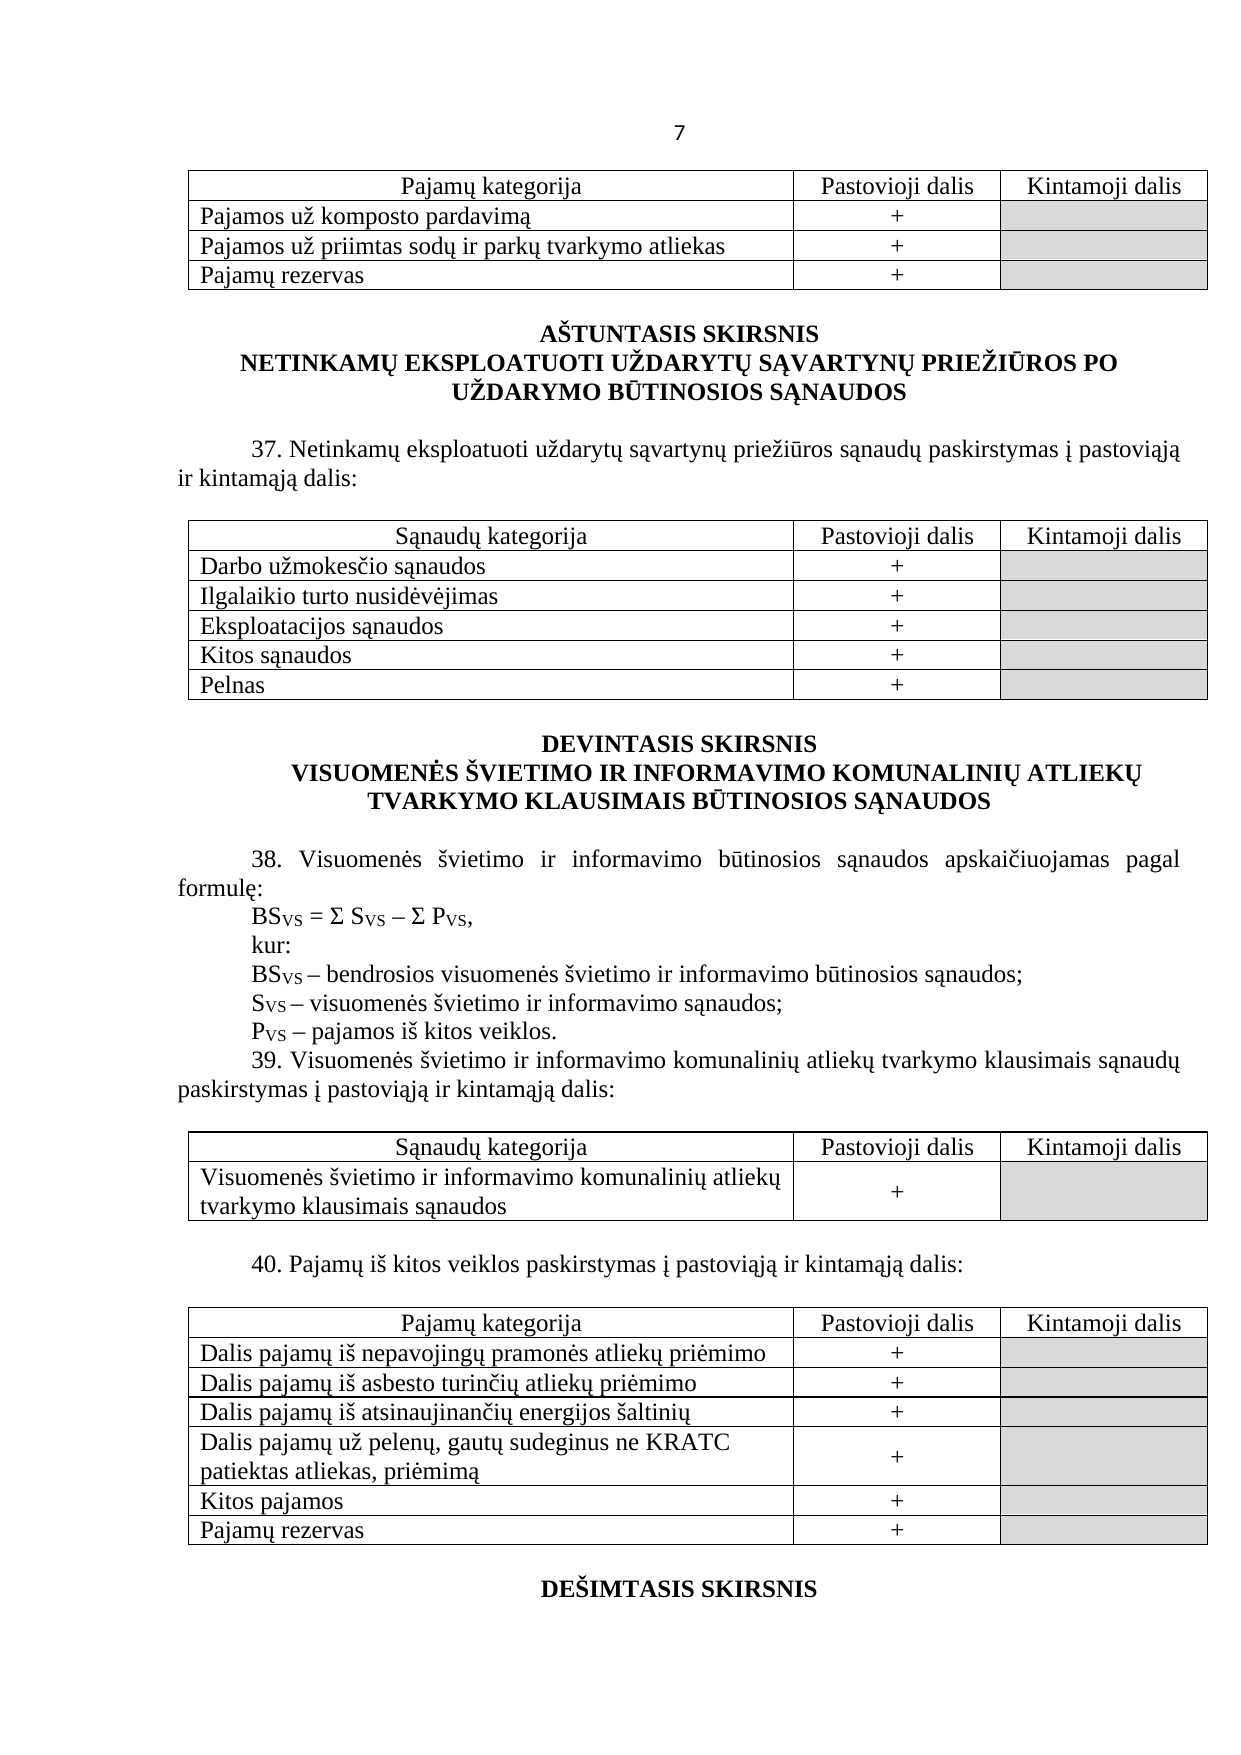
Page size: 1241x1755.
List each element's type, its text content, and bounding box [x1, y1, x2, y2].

text 40. Pajamų iš kitos veiklos paskirstymas į pastoviąją ir kintamąją dalis: [251, 1249, 1181, 1278]
table_header Kintamoji dalis [1001, 171, 1207, 200]
table_header Kintamoji dalis [1001, 1308, 1207, 1337]
table_cell Visuomenės švietimo ir informavimo komunalinių atliekų tvarkymo klausimais sąnaudos [189, 1162, 793, 1220]
table_cell [1001, 670, 1207, 699]
table_cell [1001, 1516, 1207, 1544]
table_cell + [794, 1398, 1000, 1426]
table_cell + [794, 201, 1000, 230]
table_header Kintamoji dalis [1001, 1133, 1207, 1161]
table_cell Darbo užmokesčio sąnaudos [189, 551, 793, 580]
table_cell Dalis pajamų iš nepavojingų pramonės atliekų priėmimo [189, 1338, 793, 1367]
table_cell [1001, 1368, 1207, 1396]
table_cell + [794, 231, 1000, 259]
table_header Pajamų kategorija [189, 1308, 793, 1337]
table_cell Pajamos už komposto pardavimą [189, 201, 793, 230]
table_cell [1001, 611, 1207, 639]
table_cell [1001, 581, 1207, 610]
text DEVINTASIS SKIRSNIS [177, 729, 1181, 758]
table_cell [1001, 231, 1207, 259]
table_cell [1001, 551, 1207, 580]
table_cell [1001, 1398, 1207, 1426]
table_cell [1001, 1427, 1207, 1485]
text 38. Visuomenės švietimo ir informavimo būtinosios sąnaudos apskaičiuojamas pagal formulę: [177, 844, 1181, 901]
table_cell [1001, 1486, 1207, 1514]
table_cell [1001, 1338, 1207, 1367]
table_cell + [794, 551, 1000, 580]
text Netinkamų eksploatuoti uždarytų sąvartynų priežiūros PO UŽDARYMO būtinosios sąnaudos [177, 348, 1181, 405]
table_cell [1001, 1162, 1207, 1220]
table_cell Pelnas [189, 670, 793, 699]
table_cell + [794, 1427, 1000, 1485]
table_cell Dalis pajamų iš asbesto turinčių atliekų priėmimo [189, 1368, 793, 1396]
table_cell Kitos pajamos [189, 1486, 793, 1514]
table_cell Pajamos už priimtas sodų ir parkų tvarkymo atliekas [189, 231, 793, 259]
text 37. Netinkamų eksploatuoti uždarytų sąvartynų priežiūros sąnaudų paskirstymas į pastoviąją ir kintamąją dalis: [177, 434, 1181, 492]
table_header Pastovioji dalis [794, 171, 1000, 200]
text BSVS = Σ SVS – Σ PVS, [177, 901, 1181, 930]
table_cell + [794, 1368, 1000, 1396]
table_cell + [794, 1516, 1000, 1544]
table_cell + [794, 670, 1000, 699]
table_cell [1001, 641, 1207, 669]
table_cell [1001, 261, 1207, 289]
table_cell [1001, 201, 1207, 230]
text PVS – pajamos iš kitos veiklos. [177, 1016, 1181, 1045]
text BSVS – bendrosios visuomenės švietimo ir informavimo būtinosios sąnaudos; [177, 959, 1181, 988]
table_cell + [794, 581, 1000, 610]
text 39. Visuomenės švietimo ir informavimo komunalinių atliekų tvarkymo klausimais sąnaudų paskirstymas į pastoviąją ir kintamąją dalis: [177, 1045, 1181, 1103]
text kur: [177, 930, 1181, 959]
table_header Pajamų kategorija [189, 171, 793, 200]
table_cell Kitos sąnaudos [189, 641, 793, 669]
table_cell Ilgalaikio turto nusidėvėjimas [189, 581, 793, 610]
table_cell + [794, 1486, 1000, 1514]
table_cell + [794, 611, 1000, 639]
table_header Sąnaudų kategorija [189, 1133, 793, 1161]
text visuomenės švietimo ir informavimo komunalinių atliekų tvarkymo klausimais bŪTINOSIOS sąnaudos [177, 758, 1181, 815]
table_header Sąnaudų kategorija [189, 521, 793, 550]
table_cell + [794, 1162, 1000, 1220]
text AŠTUNTASIS SKIRSNIS [177, 319, 1181, 348]
table_header Kintamoji dalis [1001, 521, 1207, 550]
table_cell + [794, 1338, 1000, 1367]
table_cell + [794, 261, 1000, 289]
table_cell Dalis pajamų už pelenų, gautų sudeginus ne KRATC patiektas atliekas, priėmimą [189, 1427, 793, 1485]
table_cell Eksploatacijos sąnaudos [189, 611, 793, 639]
text DEŠIMTASIS SKIRSNIS [177, 1574, 1181, 1603]
table_header Pastovioji dalis [794, 1308, 1000, 1337]
table_cell + [794, 641, 1000, 669]
table_cell Pajamų rezervas [189, 261, 793, 289]
text SVS – visuomenės švietimo ir informavimo sąnaudos; [177, 988, 1181, 1016]
table_cell Dalis pajamų iš atsinaujinančių energijos šaltinių [189, 1398, 793, 1426]
table_header Pastovioji dalis [794, 1133, 1000, 1161]
table_header Pastovioji dalis [794, 521, 1000, 550]
table_cell Pajamų rezervas [189, 1516, 793, 1544]
